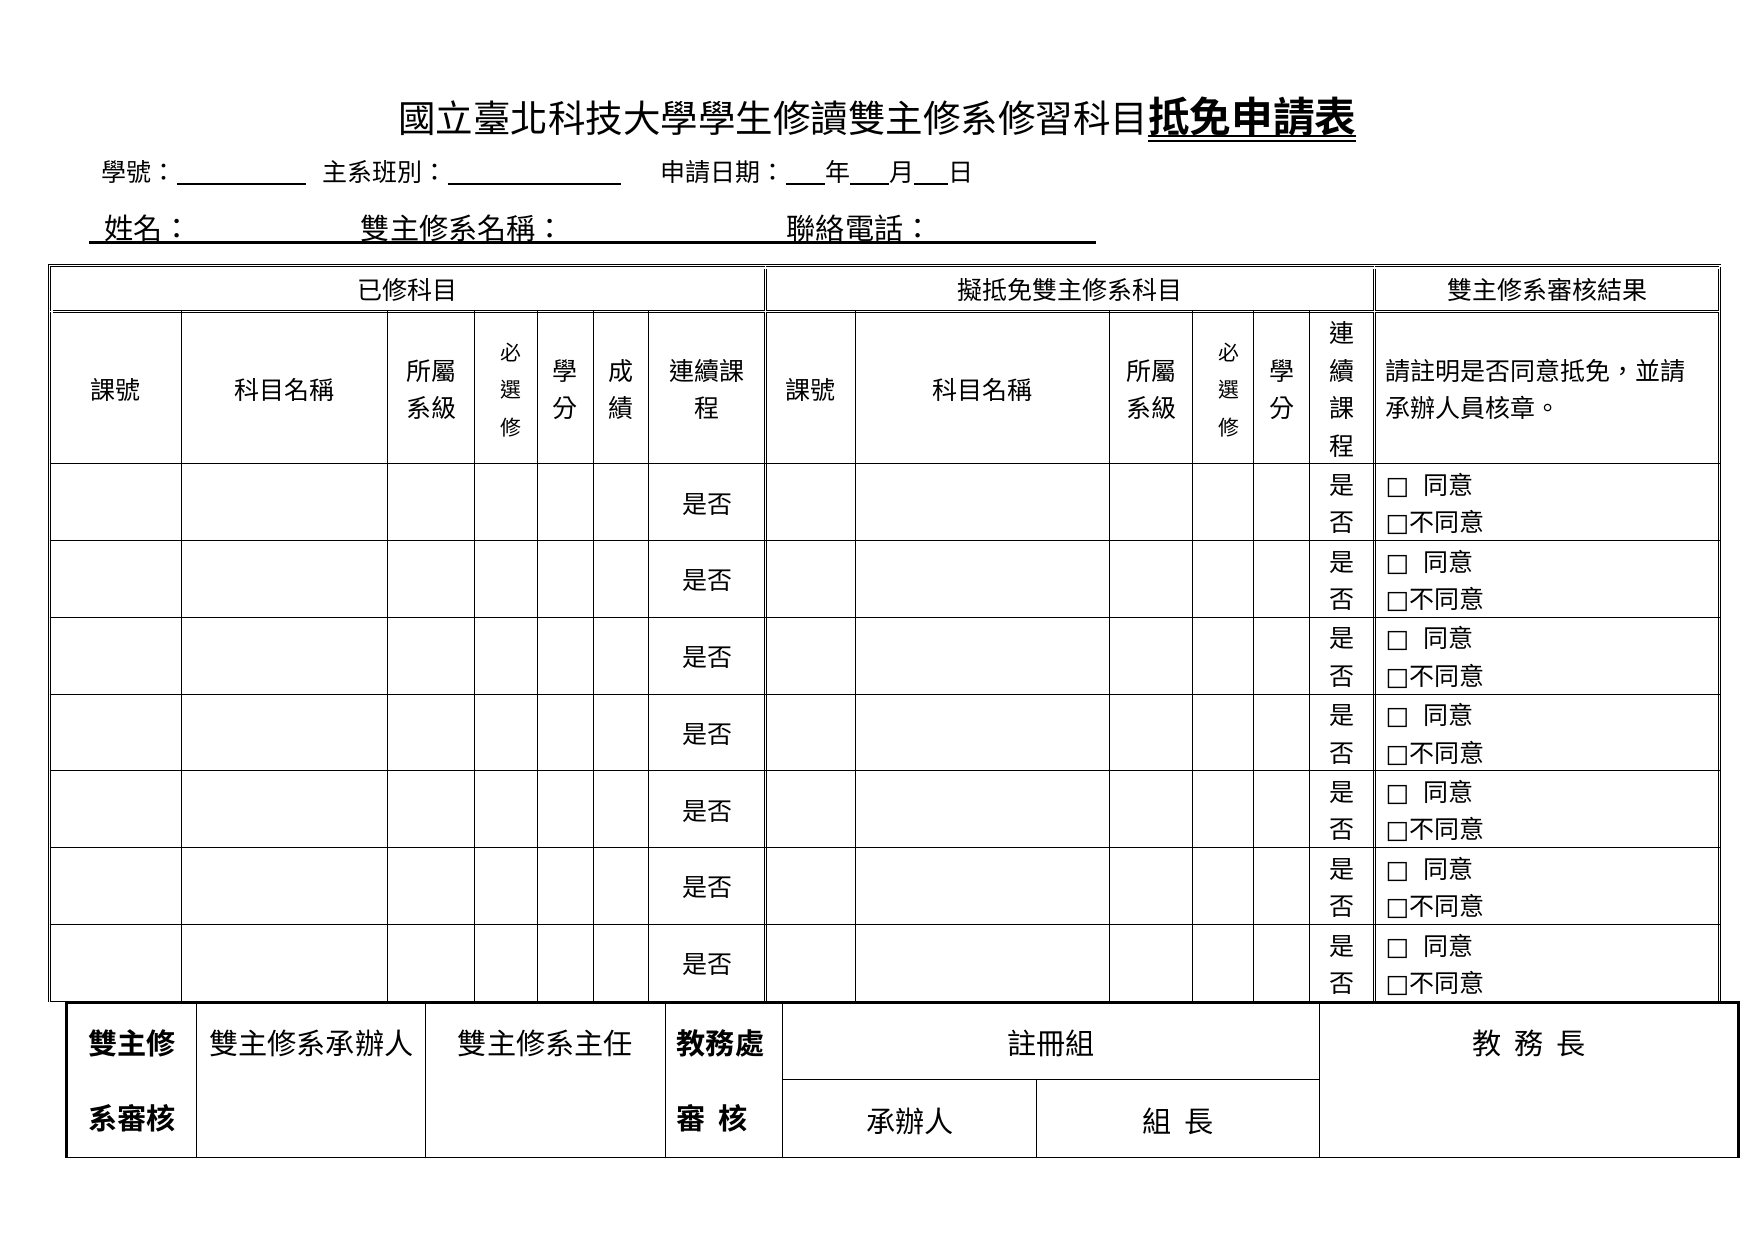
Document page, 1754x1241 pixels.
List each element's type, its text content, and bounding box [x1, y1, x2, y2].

table_cell [388, 848, 474, 924]
table_cell [594, 771, 648, 847]
table_cell [1110, 771, 1192, 847]
table_cell [475, 541, 537, 617]
table_cell [1193, 848, 1253, 924]
table_cell 是否 [1310, 848, 1373, 924]
table_cell [1721, 694, 1738, 770]
table_cell [1254, 925, 1309, 1001]
table_cell [538, 695, 593, 770]
table_header 已修科目 [50, 265, 766, 310]
text 姓名： 雙主修系名稱： 聯絡電話： [89, 189, 1665, 264]
table_cell 同意 □不同意 [1376, 695, 1718, 770]
table_cell [767, 771, 855, 847]
table_cell 是否 [1310, 771, 1373, 847]
table_cell [388, 695, 474, 770]
table_cell 必選修 [1193, 313, 1253, 463]
table_cell 同意 □不同意 [1376, 464, 1718, 540]
table_cell [594, 464, 648, 540]
table_cell [594, 848, 648, 924]
table_cell 必選修 [475, 313, 537, 463]
table_cell 連續課程 [649, 313, 764, 463]
table_cell [856, 925, 1109, 1001]
table_cell 是否 [1310, 618, 1373, 694]
table_cell 雙主修系審核 [68, 1004, 196, 1157]
table_cell [1254, 464, 1309, 540]
table_cell [182, 464, 387, 540]
table_cell 課號 [50, 310, 181, 463]
table_cell [50, 1079, 65, 1157]
table_cell [1193, 925, 1253, 1001]
table_cell 學分 [538, 313, 593, 463]
table_cell [856, 618, 1109, 694]
table_cell [50, 1002, 65, 1079]
table_cell [1110, 464, 1192, 540]
table_cell [1721, 847, 1738, 924]
table_cell [51, 925, 181, 1001]
table_cell 同意 □不同意 [1376, 771, 1718, 847]
table_cell [182, 771, 387, 847]
table_cell [856, 695, 1109, 770]
table_cell [388, 541, 474, 617]
table_cell 連續課程 [1310, 313, 1373, 463]
table_cell [1254, 618, 1309, 694]
table_cell [1193, 771, 1253, 847]
table_cell 科目名稱 [182, 313, 387, 463]
table_cell [1110, 541, 1192, 617]
text 學號： 主系班別： 申請日期： 年 月 日 [89, 151, 1665, 189]
table_cell [51, 618, 181, 694]
table_cell [182, 618, 387, 694]
table_cell [1193, 695, 1253, 770]
table_cell [1110, 695, 1192, 770]
table_cell 組 長 [1037, 1080, 1319, 1157]
table_cell 所屬系級 [1110, 313, 1192, 463]
table_cell [475, 695, 537, 770]
table_cell [767, 695, 855, 770]
table_cell [1193, 618, 1253, 694]
table_cell 是否 [649, 618, 764, 694]
table_cell 註冊組 [783, 1004, 1319, 1079]
table_cell [767, 848, 855, 924]
table_cell 同意 □不同意 [1376, 848, 1718, 924]
table_cell [538, 848, 593, 924]
table_cell [182, 848, 387, 924]
table_cell 請註明是否同意抵免，並請承辦人員核章。 [1376, 313, 1718, 463]
table_cell [1110, 925, 1192, 1001]
table_cell 是否 [1310, 925, 1373, 1001]
table_cell 雙主修系主任 [426, 1004, 665, 1157]
table_cell [594, 618, 648, 694]
table_cell [51, 695, 181, 770]
table_cell 是否 [649, 848, 764, 924]
table_cell 是否 [1310, 695, 1373, 770]
table_cell [1254, 695, 1309, 770]
table_cell [182, 541, 387, 617]
table_cell [182, 695, 387, 770]
table_cell [856, 541, 1109, 617]
table_cell 教 務 長 [1320, 1004, 1737, 1157]
table_cell [594, 541, 648, 617]
table_cell [1193, 464, 1253, 540]
table_cell [51, 464, 181, 540]
table_cell [767, 464, 855, 540]
table_cell [538, 771, 593, 847]
table_cell 教務處審 核 [666, 1004, 782, 1157]
table_cell [1254, 848, 1309, 924]
table_cell [1721, 463, 1738, 540]
table_cell 科目名稱 [856, 313, 1109, 463]
table_cell [475, 464, 537, 540]
table_cell 課號 [767, 313, 855, 463]
table_cell [388, 771, 474, 847]
table_cell [51, 848, 181, 924]
table_cell [1721, 924, 1738, 1001]
table_cell [475, 618, 537, 694]
table_cell 是否 [1310, 464, 1373, 540]
table_cell [767, 541, 855, 617]
table_cell [1721, 540, 1738, 617]
table_cell [475, 771, 537, 847]
table_cell 是否 [1310, 541, 1373, 617]
table_cell [475, 925, 537, 1001]
table_cell 學分 [1254, 313, 1309, 463]
table_cell [1110, 848, 1192, 924]
table_cell [538, 464, 593, 540]
table_cell [51, 771, 181, 847]
table_cell [1193, 541, 1253, 617]
table_cell [388, 925, 474, 1001]
table_cell [594, 695, 648, 770]
table_cell [1254, 771, 1309, 847]
table_cell [538, 618, 593, 694]
table_cell [475, 848, 537, 924]
table_cell 同意 □不同意 [1376, 541, 1718, 617]
table_cell [1721, 617, 1738, 694]
text 國立臺北科技大學學生修讀雙主修系修習科目抵免申請表 [89, 76, 1665, 151]
table_cell [1254, 541, 1309, 617]
table_cell 是否 [649, 925, 764, 1001]
table_cell [388, 464, 474, 540]
table_header [1720, 264, 1738, 310]
table_cell [388, 618, 474, 694]
table_cell 是否 [649, 541, 764, 617]
table_cell [1110, 618, 1192, 694]
table_cell [856, 771, 1109, 847]
table_header 擬抵免雙主修系科目 [766, 267, 1374, 310]
table_cell 是否 [649, 695, 764, 770]
table_cell [538, 541, 593, 617]
table_cell [182, 925, 387, 1001]
table_cell 承辦人 [783, 1080, 1036, 1157]
table_cell [767, 618, 855, 694]
table_cell [538, 925, 593, 1001]
table_cell 成績 [594, 313, 648, 463]
table_cell 是否 [649, 771, 764, 847]
table_header 雙主修系審核結果 [1374, 265, 1720, 310]
table_cell 同意 □不同意 [1376, 618, 1718, 694]
table_cell [856, 848, 1109, 924]
table_cell [856, 464, 1109, 540]
table_cell 是否 [649, 464, 764, 540]
table_cell 所屬系級 [388, 313, 474, 463]
table_cell [51, 541, 181, 617]
table_cell [1721, 310, 1738, 463]
table_cell 雙主修系承辦人 [197, 1004, 425, 1157]
table_cell [767, 925, 855, 1001]
table_cell [594, 925, 648, 1001]
table_cell [1721, 770, 1738, 847]
table_cell 同意 □不同意 [1376, 925, 1718, 1001]
